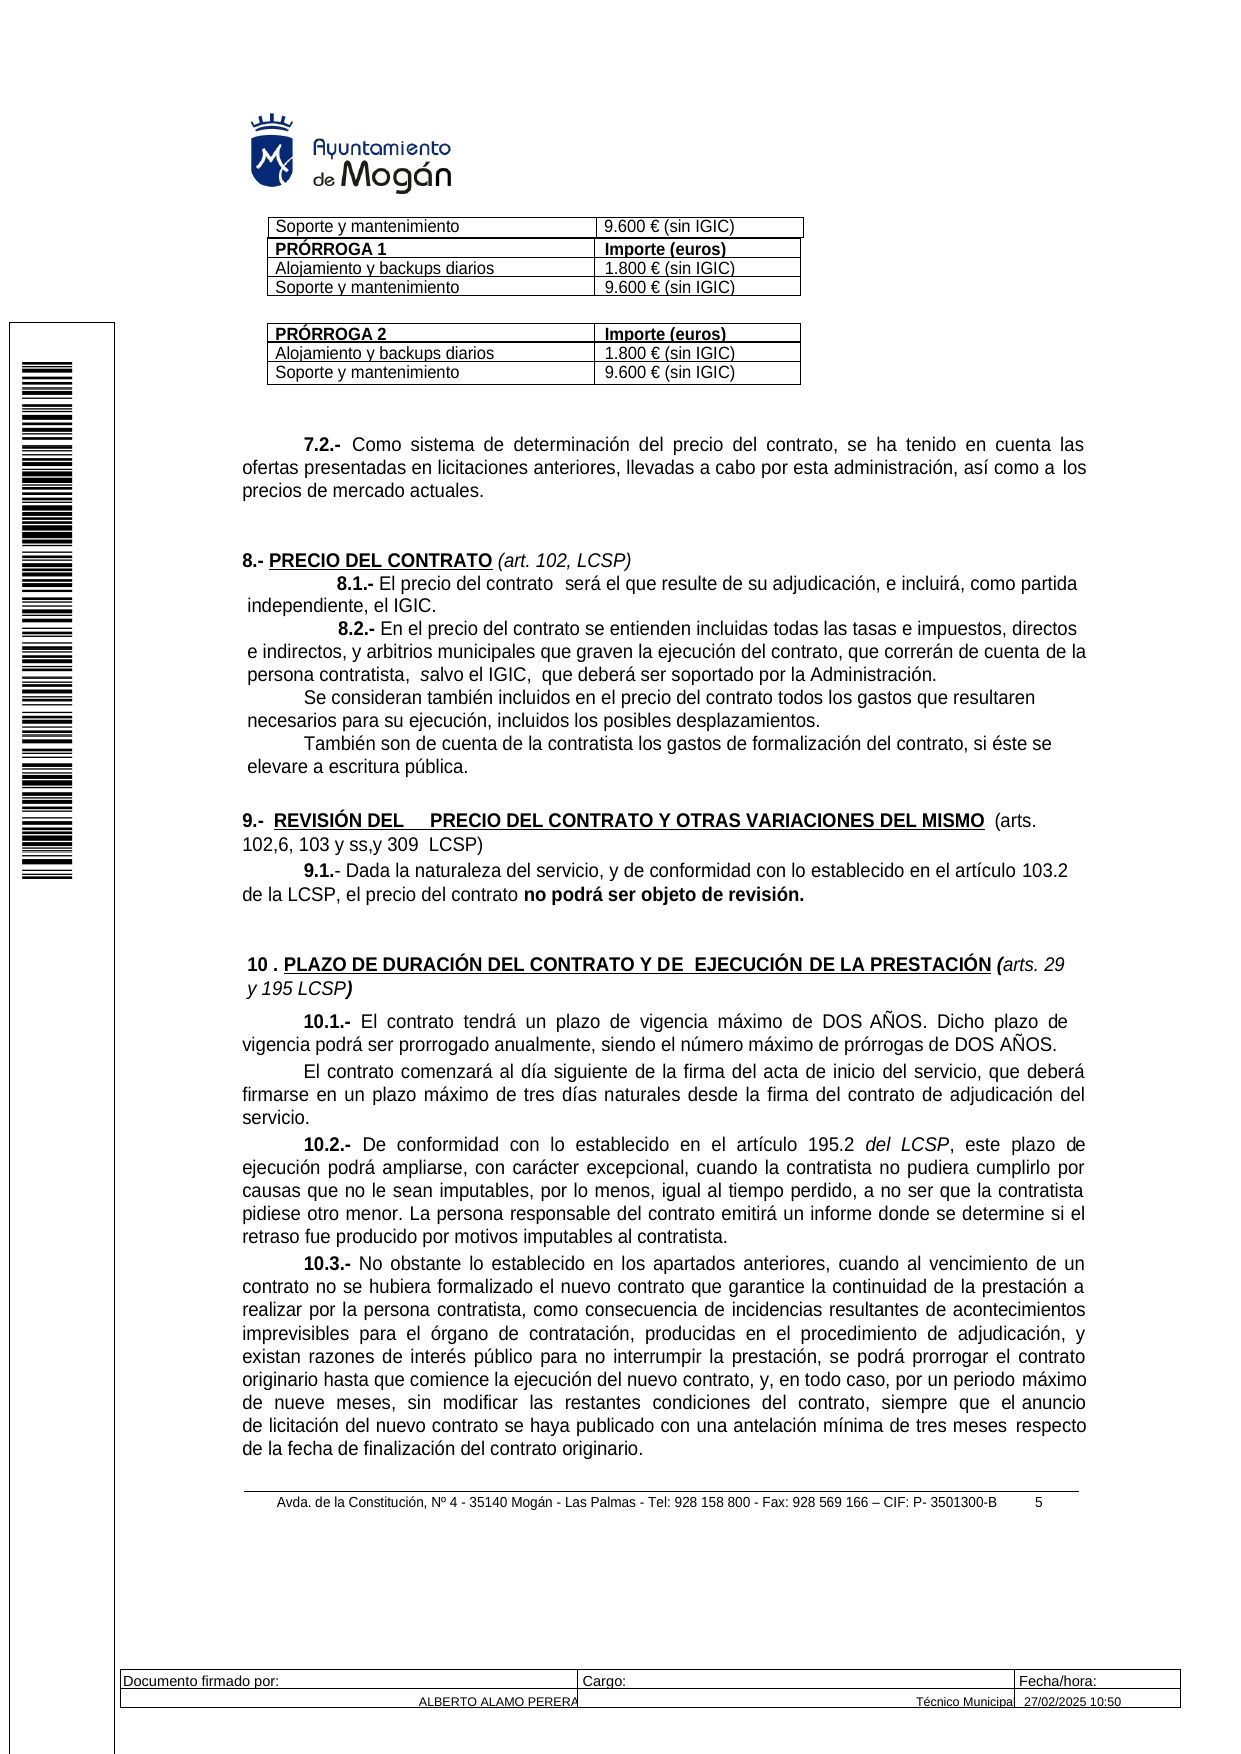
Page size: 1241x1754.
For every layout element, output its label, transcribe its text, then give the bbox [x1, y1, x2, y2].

text 7.2.- Como sistema de determinación del precio del contrato, se ha tenido en cuenta las ofertas presentadas en licitaciones anteriores, llevadas a cabo por esta administración, así como a los precios de mercado actuales. [242, 433, 1086, 503]
table_cell Soporte y mantenimiento [268, 277, 594, 295]
table_header Documento firmado por: [121, 1670, 577, 1688]
text 10.1.- El contrato tendrá un plazo de vigencia máximo de DOS AÑOS. Dicho plazo de vigencia podrá ser prorrogado anualmente, siendo el número máximo de prórrogas de DOS AÑOS. [242, 1009, 1087, 1056]
text El contrato comenzará al día siguiente de la firma del acta de inicio del servicio, que deberá firmarse en un plazo máximo de tres días naturales desde la firma del contrato de adjudicación del servicio. [242, 1059, 1087, 1129]
picture [238, 94, 466, 210]
table_cell 9.600 € (sin IGIC) [595, 362, 800, 384]
table_header Importe (euros) [595, 324, 800, 341]
table_cell 9.600 € (sin IGIC) [595, 277, 800, 295]
text 8.2.- En el precio del contrato se entienden incluidas todas las tasas e impuestos, directos [295, 617, 1078, 640]
text 9.1.- Dada la naturaleza del servicio, y de conformidad con lo establecido en el artículo 103.2 de la LCSP, el precio del contrato no podrá ser objeto de revisión. [242, 859, 1087, 906]
text También son de cuenta de la contratista los gastos de formalización del contrato, si éste se elevare a escritura pública. [247, 732, 1086, 778]
text 10.3.- No obstante lo establecido en los apartados anteriores, cuando al vencimiento de un contrato no se hubiera formalizado el nuevo contrato que garantice la continuidad de la prestación a realizar por la persona contratista, como consecuencia de incidencias resultantes de acontecimientos imprevisibles para el órgano de contratación, producidas en el procedimiento de adjudicación, y existan razones de interés público para no interrumpir la prestación, se podrá prorrogar el contrato originario hasta que comience la ejecución del nuevo contrato, y, en todo caso, por un periodo máximo de nueve meses, sin modificar las restantes condiciones del contrato, siempre que el anuncio de licitación del nuevo contrato se haya publicado con una antelación mínima de tres meses respecto de la fecha de finalización del contrato originario. [242, 1252, 1087, 1460]
text independiente, el IGIC. [247, 595, 1188, 617]
text 10 . PLAZO DE DURACIÓN DEL CONTRATO Y DE EJECUCIÓN DE LA PRESTACIÓN (arts. 29 y 195 LCSP) [247, 953, 1087, 999]
text e indirectos, y arbitrios municipales que graven la ejecución del contrato, que correrán de cuenta de la persona contratista, salvo el IGIC, que deberá ser soportado por la Administración. [247, 640, 1086, 686]
table_cell Alojamiento y backups diarios [268, 343, 594, 361]
text Soporte y mantenimiento [275, 218, 596, 237]
text 8.- PRECIO DEL CONTRATO (art. 102, LCSP) [242, 550, 1188, 572]
table_cell Soporte y mantenimiento [268, 362, 594, 384]
text 9.600 € (sin IGIC) [597, 218, 803, 237]
table_header Cargo: [578, 1670, 1014, 1688]
text 8.1.- El precio del contrato será el que resulte de su adjudicación, e incluirá, como partida [295, 572, 1078, 595]
text Avda. de la Constitución, Nº 4 - 35140 Mogán - Las Palmas - Tel: 928 158 800 - Fax: 928 569 166 – CIF: P- 3501300-B 5 [277, 1494, 1188, 1510]
table_cell 27/02/2025 10:50 [1015, 1689, 1180, 1707]
text [804, 217, 1188, 237]
picture [20, 360, 74, 882]
table_cell 1.800 € (sin IGIC) [595, 258, 800, 276]
table_cell 1.800 € (sin IGIC) [595, 343, 800, 361]
table_header Fecha/hora: [1015, 1670, 1180, 1688]
table_header Importe (euros) [595, 239, 800, 257]
table_header PRÓRROGA 2 [268, 324, 594, 341]
text 10.2.- De conformidad con lo establecido en el artículo 195.2 del LCSP, este plazo de ejecución podrá ampliarse, con carácter excepcional, cuando la contratista no pudiera cumplirlo por causas que no le sean imputables, por lo menos, igual al tiempo perdido, a no ser que la contratista pidiese otro menor. La persona responsable del contrato emitirá un informe donde se determine si el retraso fue producido por motivos imputables al contratista. [242, 1133, 1087, 1248]
text 9.- REVISIÓN DEL PRECIO DEL CONTRATO Y OTRAS VARIACIONES DEL MISMO (arts. 102,6, 103 y ss,y 309 LCSP) [242, 809, 1087, 856]
table_cell Técnico Municipal [578, 1689, 1014, 1707]
table_cell Alojamiento y backups diarios [268, 258, 594, 276]
table_header PRÓRROGA 1 [268, 239, 594, 257]
text Se consideran también incluidos en el precio del contrato todos los gastos que resultaren necesarios para su ejecución, incluidos los posibles desplazamientos. [247, 686, 1086, 732]
table_cell ALBERTO ALAMO PERERA [121, 1689, 577, 1707]
